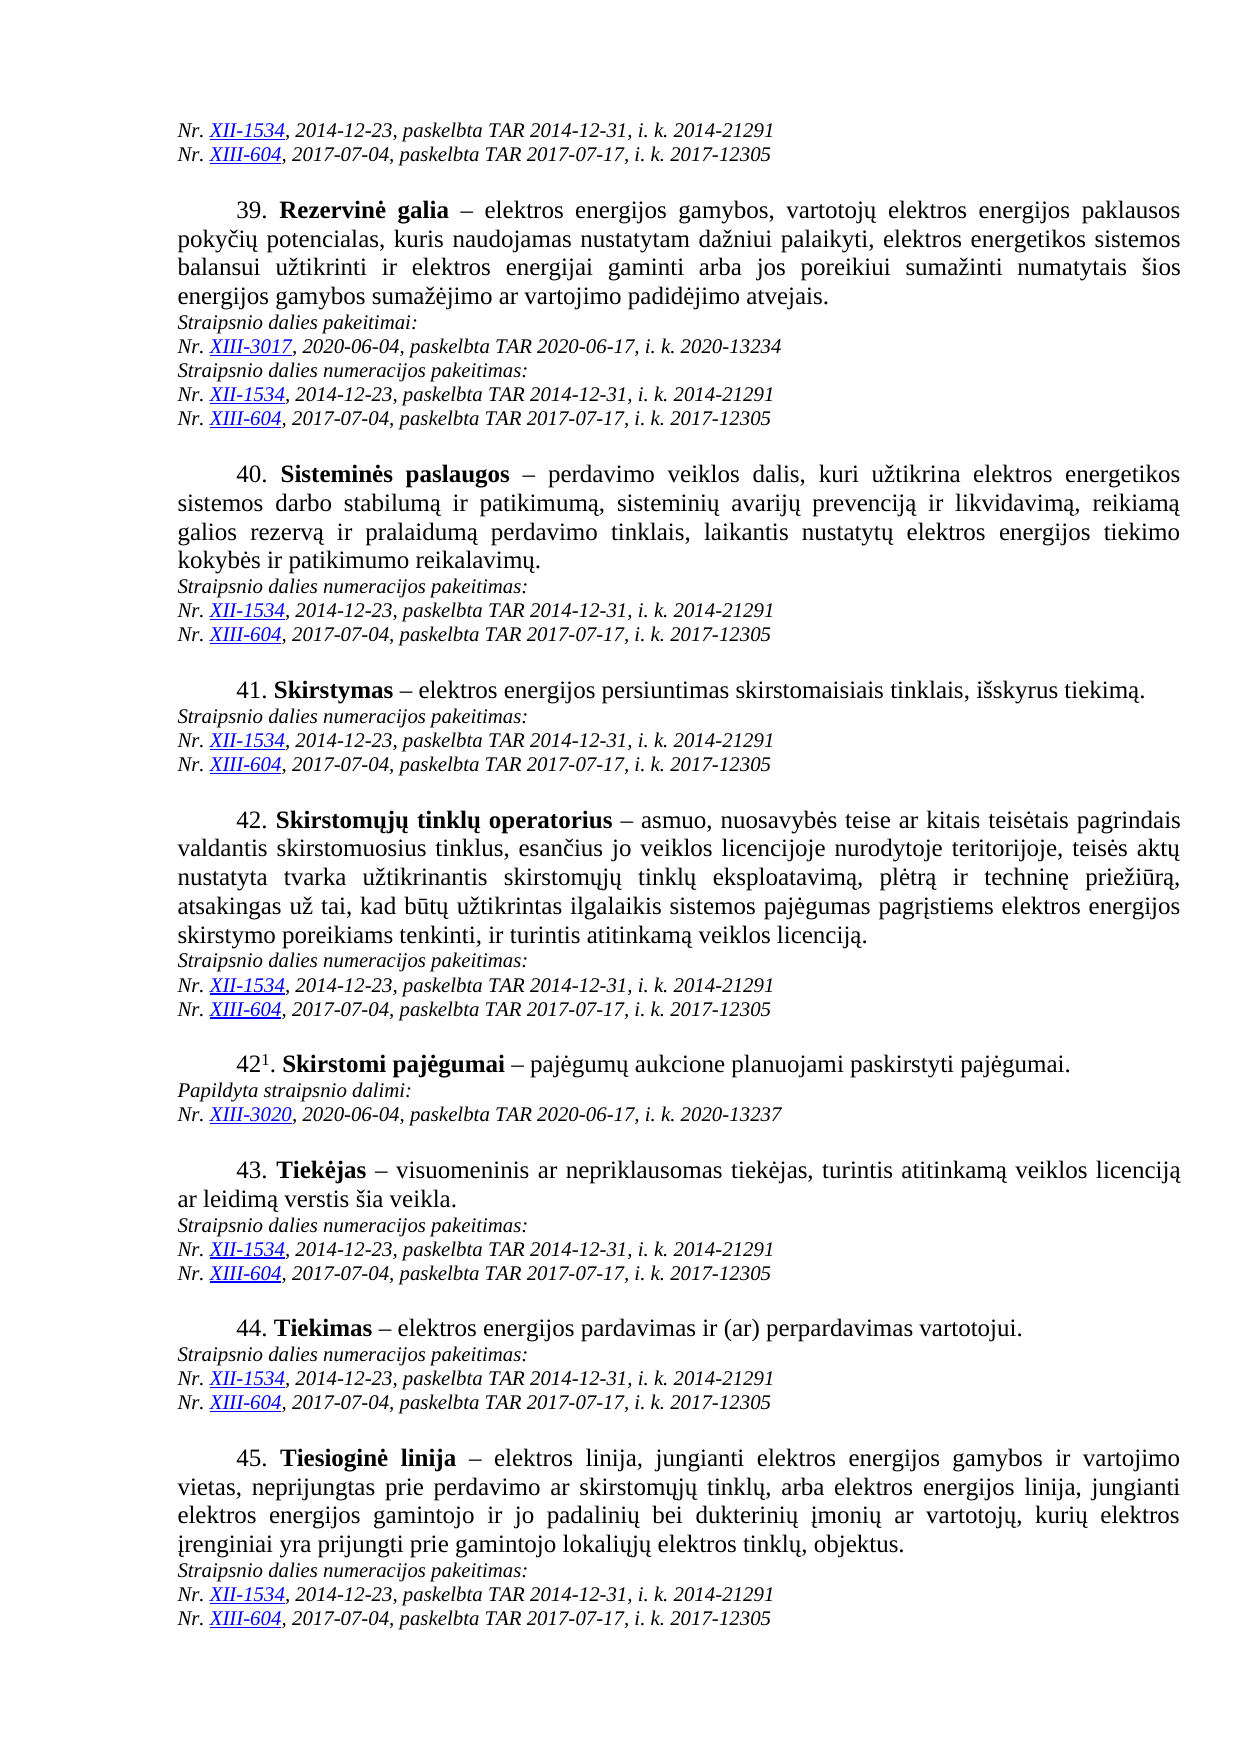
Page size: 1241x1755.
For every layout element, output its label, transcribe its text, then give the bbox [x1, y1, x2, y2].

text Nr. XIII-604, 2017-07-04, paskelbta TAR 2017-07-17, i. k. 2017-12305 [177, 142, 1181, 166]
text Nr. XIII-604, 2017-07-04, paskelbta TAR 2017-07-17, i. k. 2017-12305 [177, 406, 1181, 430]
text Nr. XIII-604, 2017-07-04, paskelbta TAR 2017-07-17, i. k. 2017-12305 [177, 1261, 1181, 1285]
text 44. Tiekimas – elektros energijos pardavimas ir (ar) perpardavimas vartotojui. [177, 1313, 1181, 1342]
text Nr. XII-1534, 2014-12-23, paskelbta TAR 2014-12-31, i. k. 2014-21291 [177, 1582, 1181, 1606]
text 40. Sisteminės paslaugos – perdavimo veiklos dalis, kuri užtikrina elektros energetikos sistemos darbo stabilumą ir patikimumą, sisteminių avarijų prevenciją ir likvidavimą, reikiamą galios rezervą ir pralaidumą perdavimo tinklais, laikantis nustatytų elektros energijos tiekimo kokybės ir patikimumo reikalavimų. [177, 459, 1181, 574]
text Papildyta straipsnio dalimi: [177, 1078, 1181, 1102]
text Nr. XIII-604, 2017-07-04, paskelbta TAR 2017-07-17, i. k. 2017-12305 [177, 752, 1181, 776]
text Straipsnio dalies numeracijos pakeitimas: [177, 948, 1181, 972]
text Nr. XII-1534, 2014-12-23, paskelbta TAR 2014-12-31, i. k. 2014-21291 [177, 118, 1181, 142]
text Nr. XII-1534, 2014-12-23, paskelbta TAR 2014-12-31, i. k. 2014-21291 [177, 1237, 1181, 1261]
text Straipsnio dalies pakeitimai: [177, 310, 1181, 334]
text Straipsnio dalies numeracijos pakeitimas: [177, 358, 1181, 382]
text Nr. XIII-3017, 2020-06-04, paskelbta TAR 2020-06-17, i. k. 2020-13234 [177, 334, 1181, 358]
text Straipsnio dalies numeracijos pakeitimas: [177, 1558, 1181, 1582]
text Nr. XII-1534, 2014-12-23, paskelbta TAR 2014-12-31, i. k. 2014-21291 [177, 1366, 1181, 1390]
text 421. Skirstomi pajėgumai – pajėgumų aukcione planuojami paskirstyti pajėgumai. [177, 1049, 1181, 1078]
text Nr. XIII-604, 2017-07-04, paskelbta TAR 2017-07-17, i. k. 2017-12305 [177, 622, 1181, 646]
text Straipsnio dalies numeracijos pakeitimas: [177, 704, 1181, 728]
text Straipsnio dalies numeracijos pakeitimas: [177, 574, 1181, 598]
text Straipsnio dalies numeracijos pakeitimas: [177, 1342, 1181, 1366]
text Nr. XIII-604, 2017-07-04, paskelbta TAR 2017-07-17, i. k. 2017-12305 [177, 1606, 1181, 1630]
text 41. Skirstymas – elektros energijos persiuntimas skirstomaisiais tinklais, išskyrus tiekimą. [177, 675, 1181, 704]
text Nr. XII-1534, 2014-12-23, paskelbta TAR 2014-12-31, i. k. 2014-21291 [177, 972, 1181, 997]
text 42. Skirstomųjų tinklų operatorius – asmuo, nuosavybės teise ar kitais teisėtais pagrindais valdantis skirstomuosius tinklus, esančius jo veiklos licencijoje nurodytoje teritorijoje, teisės aktų nustatyta tvarka užtikrinantis skirstomųjų tinklų eksploatavimą, plėtrą ir techninę priežiūrą, atsakingas už tai, kad būtų užtikrintas ilgalaikis sistemos pajėgumas pagrįstiems elektros energijos skirstymo poreikiams tenkinti, ir turintis atitinkamą veiklos licenciją. [177, 805, 1181, 948]
text 39. Rezervinė galia – elektros energijos gamybos, vartotojų elektros energijos paklausos pokyčių potencialas, kuris naudojamas nustatytam dažniui palaikyti, elektros energetikos sistemos balansui užtikrinti ir elektros energijai gaminti arba jos poreikiui sumažinti numatytais šios energijos gamybos sumažėjimo ar vartojimo padidėjimo atvejais. [177, 195, 1181, 310]
text Straipsnio dalies numeracijos pakeitimas: [177, 1212, 1181, 1237]
text 45. Tiesioginė linija – elektros linija, jungianti elektros energijos gamybos ir vartojimo vietas, neprijungtas prie perdavimo ar skirstomųjų tinklų, arba elektros energijos linija, jungianti elektros energijos gamintojo ir jo padalinių bei dukterinių įmonių ar vartotojų, kurių elektros įrenginiai yra prijungti prie gamintojo lokaliųjų elektros tinklų, objektus. [177, 1443, 1181, 1558]
text Nr. XII-1534, 2014-12-23, paskelbta TAR 2014-12-31, i. k. 2014-21291 [177, 382, 1181, 406]
text Nr. XIII-3020, 2020-06-04, paskelbta TAR 2020-06-17, i. k. 2020-13237 [177, 1102, 1181, 1126]
text Nr. XII-1534, 2014-12-23, paskelbta TAR 2014-12-31, i. k. 2014-21291 [177, 598, 1181, 622]
text Nr. XII-1534, 2014-12-23, paskelbta TAR 2014-12-31, i. k. 2014-21291 [177, 728, 1181, 752]
text 43. Tiekėjas – visuomeninis ar nepriklausomas tiekėjas, turintis atitinkamą veiklos licenciją ar leidimą verstis šia veikla. [177, 1155, 1181, 1212]
text Nr. XIII-604, 2017-07-04, paskelbta TAR 2017-07-17, i. k. 2017-12305 [177, 997, 1181, 1021]
text Nr. XIII-604, 2017-07-04, paskelbta TAR 2017-07-17, i. k. 2017-12305 [177, 1390, 1181, 1414]
